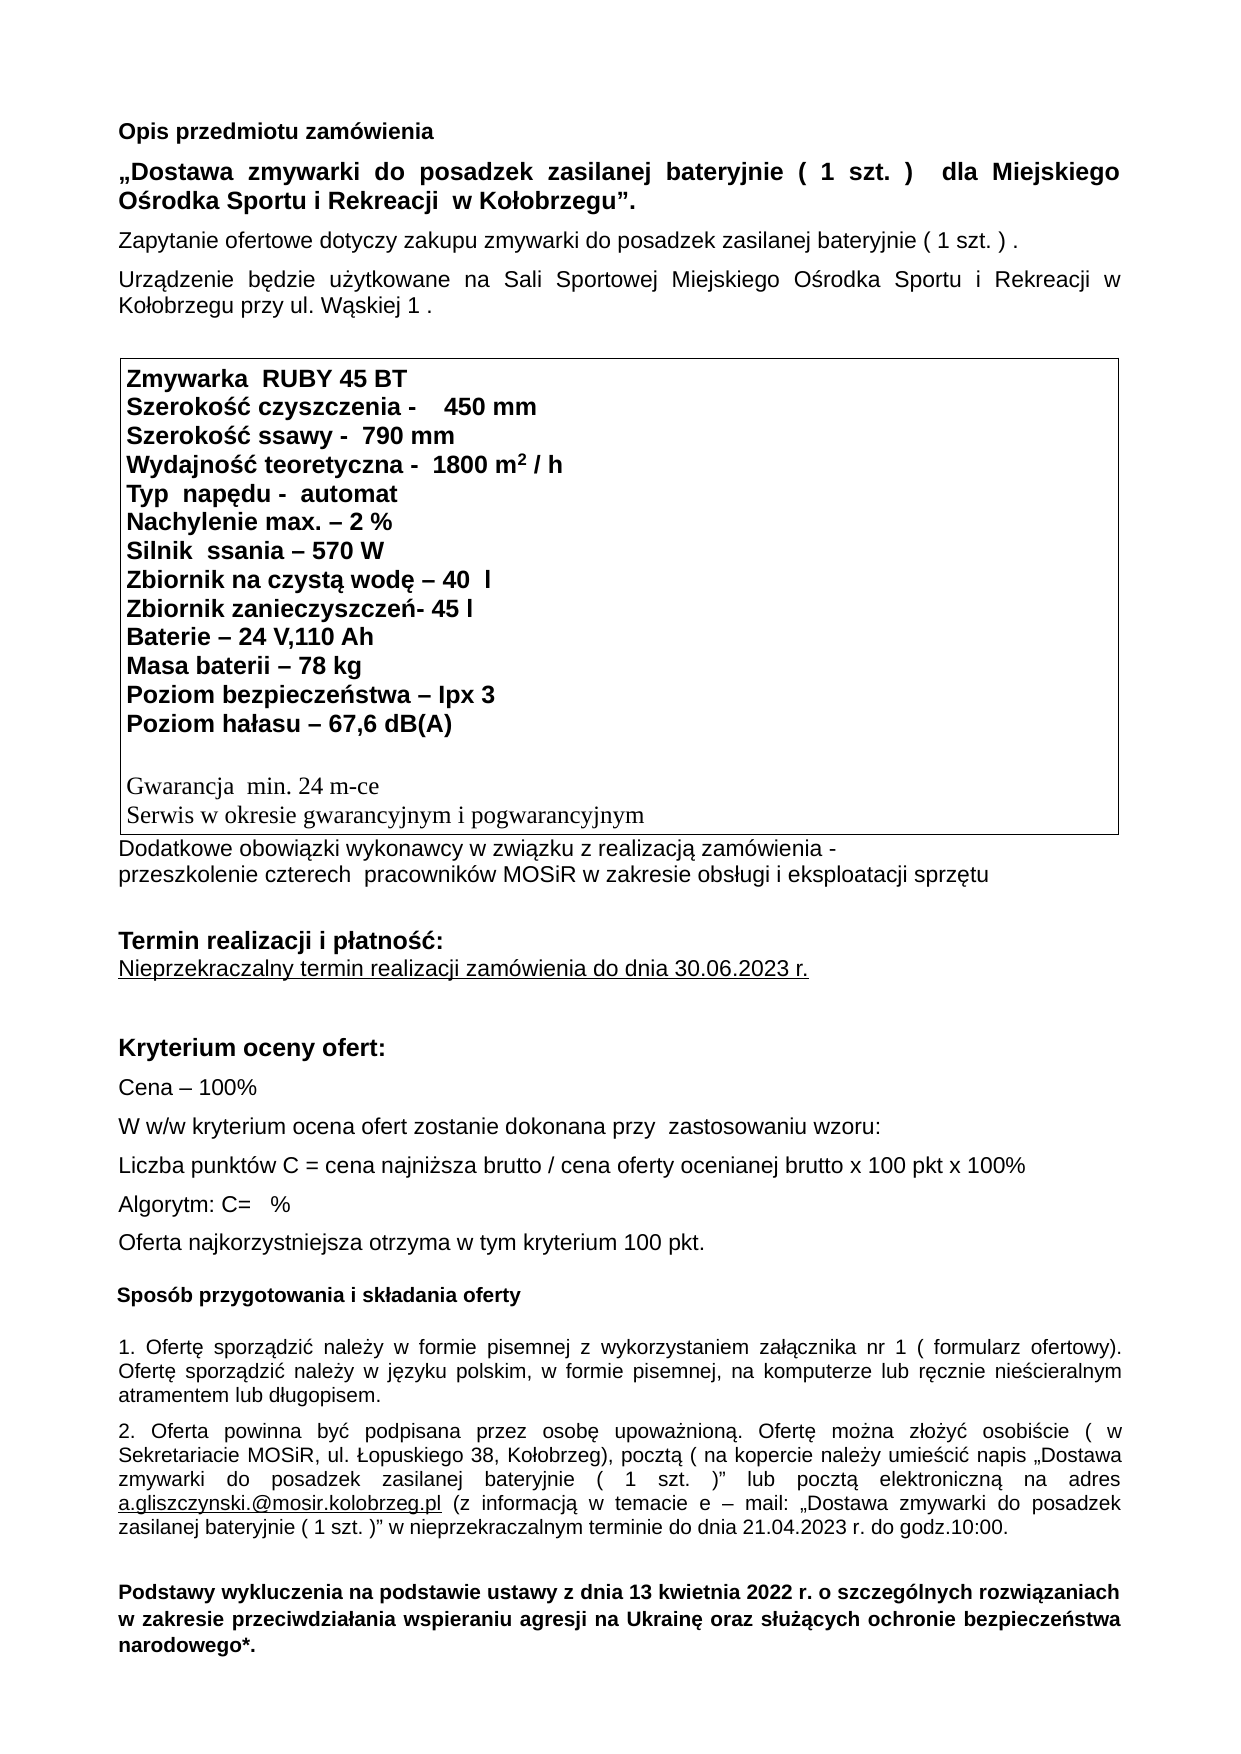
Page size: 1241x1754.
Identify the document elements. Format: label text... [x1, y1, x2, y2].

text Sposób przygotowania i składania oferty [117, 1283, 1122, 1307]
list Opis przedmiotu zamówienia [118, 118, 1122, 144]
text przeszkolenie czterech pracowników MOSiR w zakresie obsługi i eksploatacji sprzętu [118, 861, 1122, 887]
text Zapytanie ofertowe dotyczy zakupu zmywarki do posadzek zasilanej bateryjnie ( 1 szt. ) . [118, 227, 1122, 253]
text „Dostawa zmywarki do posadzek zasilanej bateryjnie ( 1 szt. ) dla Miejskiego Ośrodka Sportu i Rekreacji w Kołobrzegu”. [118, 157, 1122, 214]
text Algorytm: C= % [118, 1191, 1122, 1217]
text Urządzenie będzie użytkowane na Sali Sportowej Miejskiego Ośrodka Sportu i Rekreacji w Kołobrzegu przy ul. Wąskiej 1 . [118, 266, 1122, 318]
text Dodatkowe obowiązki wykonawcy w związku z realizacją zamówienia - [118, 835, 1122, 861]
text Cena – 100% [118, 1074, 1122, 1100]
text Termin realizacji i płatność: [118, 926, 1122, 955]
table_header Zmywarka RUBY 45 BT Szerokość czyszczenia - 450 mm Szerokość ssawy - 790 mm Wydajność teoretyczna - 1800 m2 / h Typ napędu - automat Nachylenie max. – 2 % Silnik ssania – 570 W Zbiornik na czystą wodę – 40 l Zbiornik zanieczyszczeń- 45 l Baterie – 24 V,110 Ah Masa baterii – 78 kg Poziom bezpieczeństwa – Ipx 3 Poziom hałasu – 67,6 dB(A) Gwarancja min. 24 m-ce Serwis w okresie gwarancyjnym i pogwarancyjnym [121, 359, 1118, 834]
text 2. Oferta powinna być podpisana przez osobę upoważnioną. Ofertę można złożyć osobiście ( w Sekretariacie MOSiR, ul. Łopuskiego 38, Kołobrzeg), pocztą ( na kopercie należy umieścić napis „Dostawa zmywarki do posadzek zasilanej bateryjnie ( 1 szt. )” lub pocztą elektroniczną na adres a.gliszczynski.@mosir.kolobrzeg.pl (z informacją w temacie e – mail: „Dostawa zmywarki do posadzek zasilanej bateryjnie ( 1 szt. )” w nieprzekraczalnym terminie do dnia 21.04.2023 r. do godz.10:00. [118, 1419, 1122, 1539]
text Liczba punktów C = cena najniższa brutto / cena oferty ocenianej brutto x 100 pkt x 100% [118, 1152, 1122, 1178]
text Nieprzekraczalny termin realizacji zamówienia do dnia 30.06.2023 r. [118, 955, 1122, 981]
text 1. Ofertę sporządzić należy w formie pisemnej z wykorzystaniem załącznika nr 1 ( formularz ofertowy). Ofertę sporządzić należy w języku polskim, w formie pisemnej, na komputerze lub ręcznie nieścieralnym atramentem lub długopisem. [118, 1335, 1122, 1407]
text Kryterium oceny ofert: [118, 1033, 1122, 1061]
text Podstawy wykluczenia na podstawie ustawy z dnia 13 kwietnia 2022 r. o szczególnych rozwiązaniach w zakresie przeciwdziałania wspieraniu agresji na Ukrainę oraz służących ochronie bezpieczeństwa narodowego*. [118, 1578, 1122, 1657]
text Oferta najkorzystniejsza otrzyma w tym kryterium 100 pkt. [118, 1229, 1122, 1256]
text W w/w kryterium ocena ofert zostanie dokonana przy zastosowaniu wzoru: [118, 1113, 1122, 1139]
